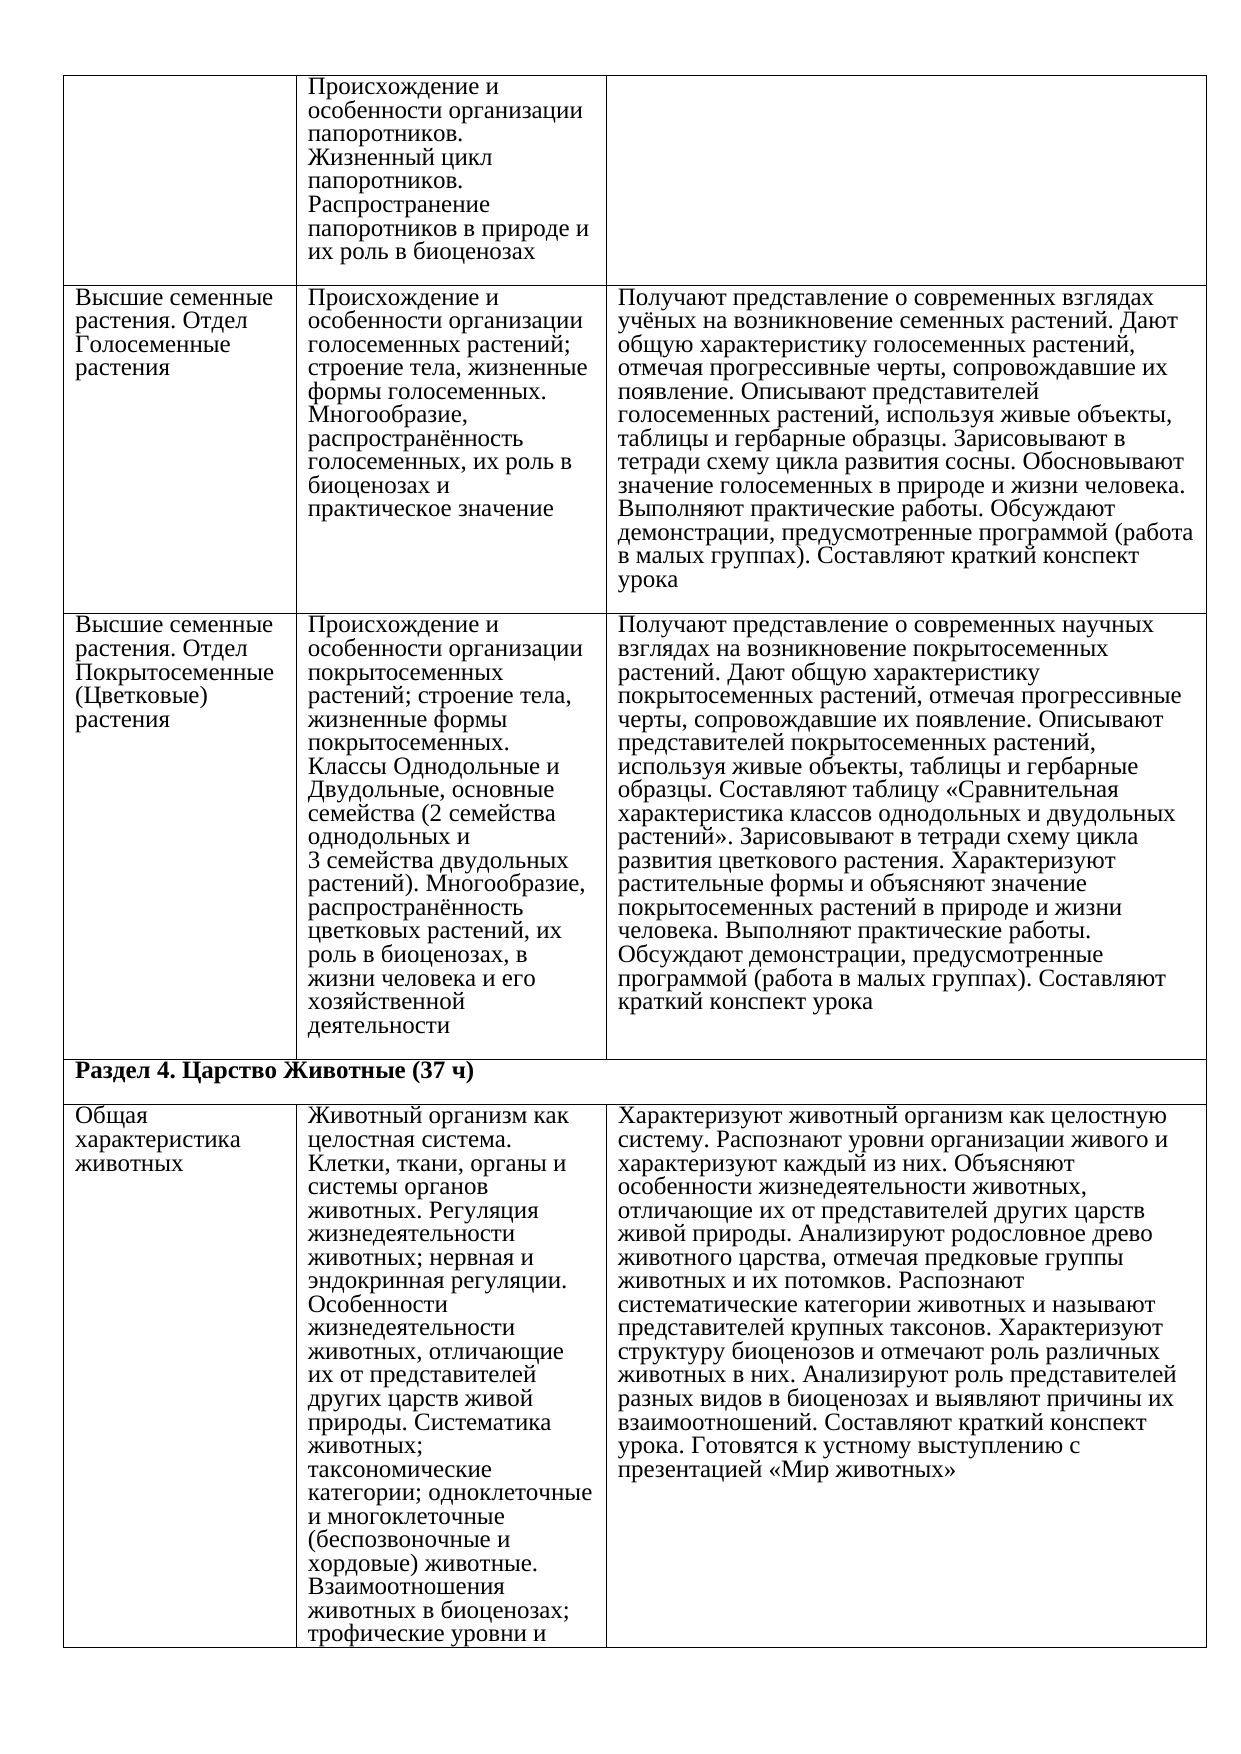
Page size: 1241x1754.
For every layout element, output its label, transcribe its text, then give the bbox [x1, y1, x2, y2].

table_cell Животный организм как целостная система. Клетки, ткани, органы и системы органов животных. Регуляция жизнедеятельности животных; нервная и эндокринная регуляции. Особенности жизнедеятельности животных, отличающие их от представителей других царств живой природы. Систематика животных; таксономические категории; одноклеточные и многоклеточные (беспозвоночные и хордовые) животные. Взаимоотношения животных в биоценозах; трофические уровни и [297, 1105, 606, 1647]
table_cell [607, 76, 1206, 285]
table_cell Общая характеристика животных [64, 1105, 296, 1647]
table_cell Высшие семенные растения. Отдел Покрытосеменные (Цветковые) растения [64, 614, 296, 1059]
table_cell Высшие семенные растения. Отдел Голосеменные растения [64, 286, 296, 613]
table_cell Получают представление о современных взглядах учёных на возникновение семенных растений. Дают общую характеристику голосеменных растений, отмечая прогрессивные черты, сопровождавшие их появление. Описывают представителей голосеменных растений, используя живые объекты, таблицы и гербарные образцы. Зарисовывают в тетради схему цикла развития сосны. Обосновывают значение голосеменных в природе и жизни человека. Выполняют практические работы. Обсуждают демонстрации, предусмотренные программой (работа в малых группах). Составляют краткий конспект урока [607, 286, 1206, 613]
table_cell Происхождение и особенности организации голосеменных растений; строение тела, жизненные формы голосеменных. Многообразие, распространённость голосеменных, их роль в биоценозах и практическое значение [297, 286, 606, 613]
table_cell Характеризуют животный организм как целостную систему. Распознают уровни организации живого и характеризуют каждый из них. Объясняют особенности жизнедеятельности животных, отличающие их от представителей других царств живой природы. Анализируют родословное древо животного царства, отмечая предковые группы животных и их потомков. Распознают систематические категории животных и называют представителей крупных таксонов. Характеризуют структуру биоценозов и отмечают роль различных животных в них. Анализируют роль представителей разных видов в биоценозах и выявляют причины их взаимоотношений. Составляют краткий конспект урока. Готовятся к устному выступлению с презентацией «Мир животных» [607, 1105, 1206, 1647]
table_cell [64, 76, 296, 285]
table_cell Происхождение и особенности организации папоротников. Жизненный цикл папоротников. Распространение папоротников в природе и их роль в биоценозах [297, 76, 606, 285]
table_cell Получают представление о современных научных взглядах на возникновение покрытосеменных растений. Дают общую характеристику покрытосеменных растений, отмечая прогрессивные черты, сопровождавшие их появление. Описывают представителей покрытосеменных растений, используя живые объекты, таблицы и гербарные образцы. Составляют таблицу «Сравнительная характеристика классов однодольных и двудольных растений». Зарисовывают в тетради схему цикла развития цветкового растения. Характеризуют растительные формы и объясняют значение покрытосеменных растений в природе и жизни человека. Выполняют практические работы. Обсуждают демонстрации, предусмотренные программой (работа в малых группах). Составляют краткий конспект урока [607, 614, 1206, 1059]
table_cell Раздел 4. Царство Животные (37 ч) [64, 1060, 1206, 1104]
table_cell Происхождение и особенности организации покрытосеменных растений; строение тела, жизненные формы покрытосеменных. Классы Однодольные и Двудольные, основные семейства (2 семейства однодольных и 3 семейства двудольных растений). Многообразие, распространённость цветковых растений, их роль в биоценозах, в жизни человека и его хозяйственной деятельности [297, 614, 606, 1059]
